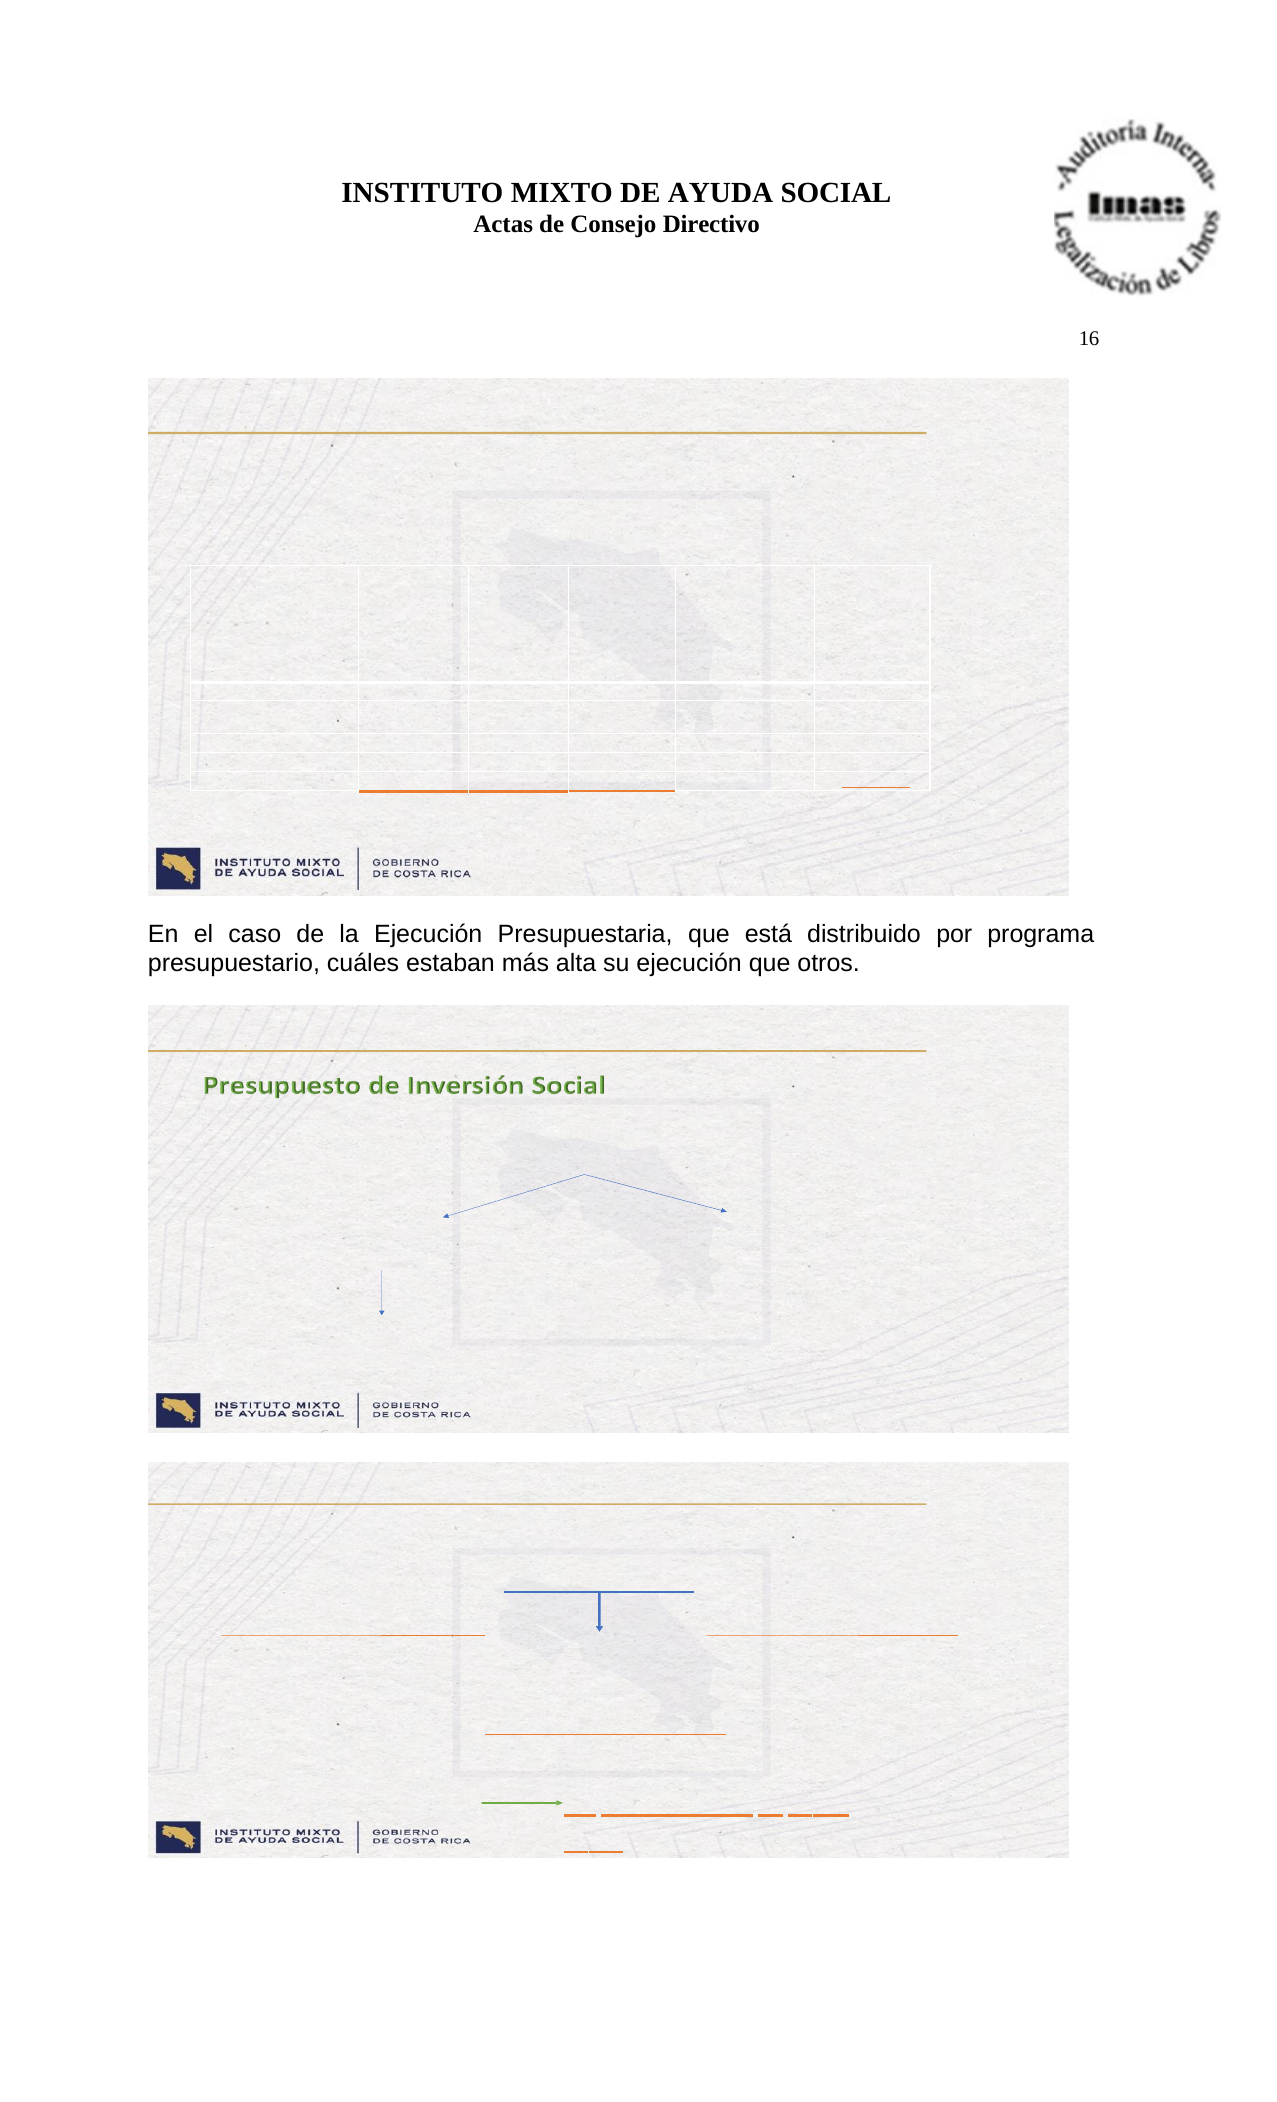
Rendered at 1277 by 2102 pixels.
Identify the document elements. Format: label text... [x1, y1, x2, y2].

text 16 [133, 325, 1099, 349]
text En el caso de la Ejecución Presupuestaria, que está distribuido por programa presupuestario, cuáles estaban más alta su ejecución que otros. [148, 919, 1101, 977]
